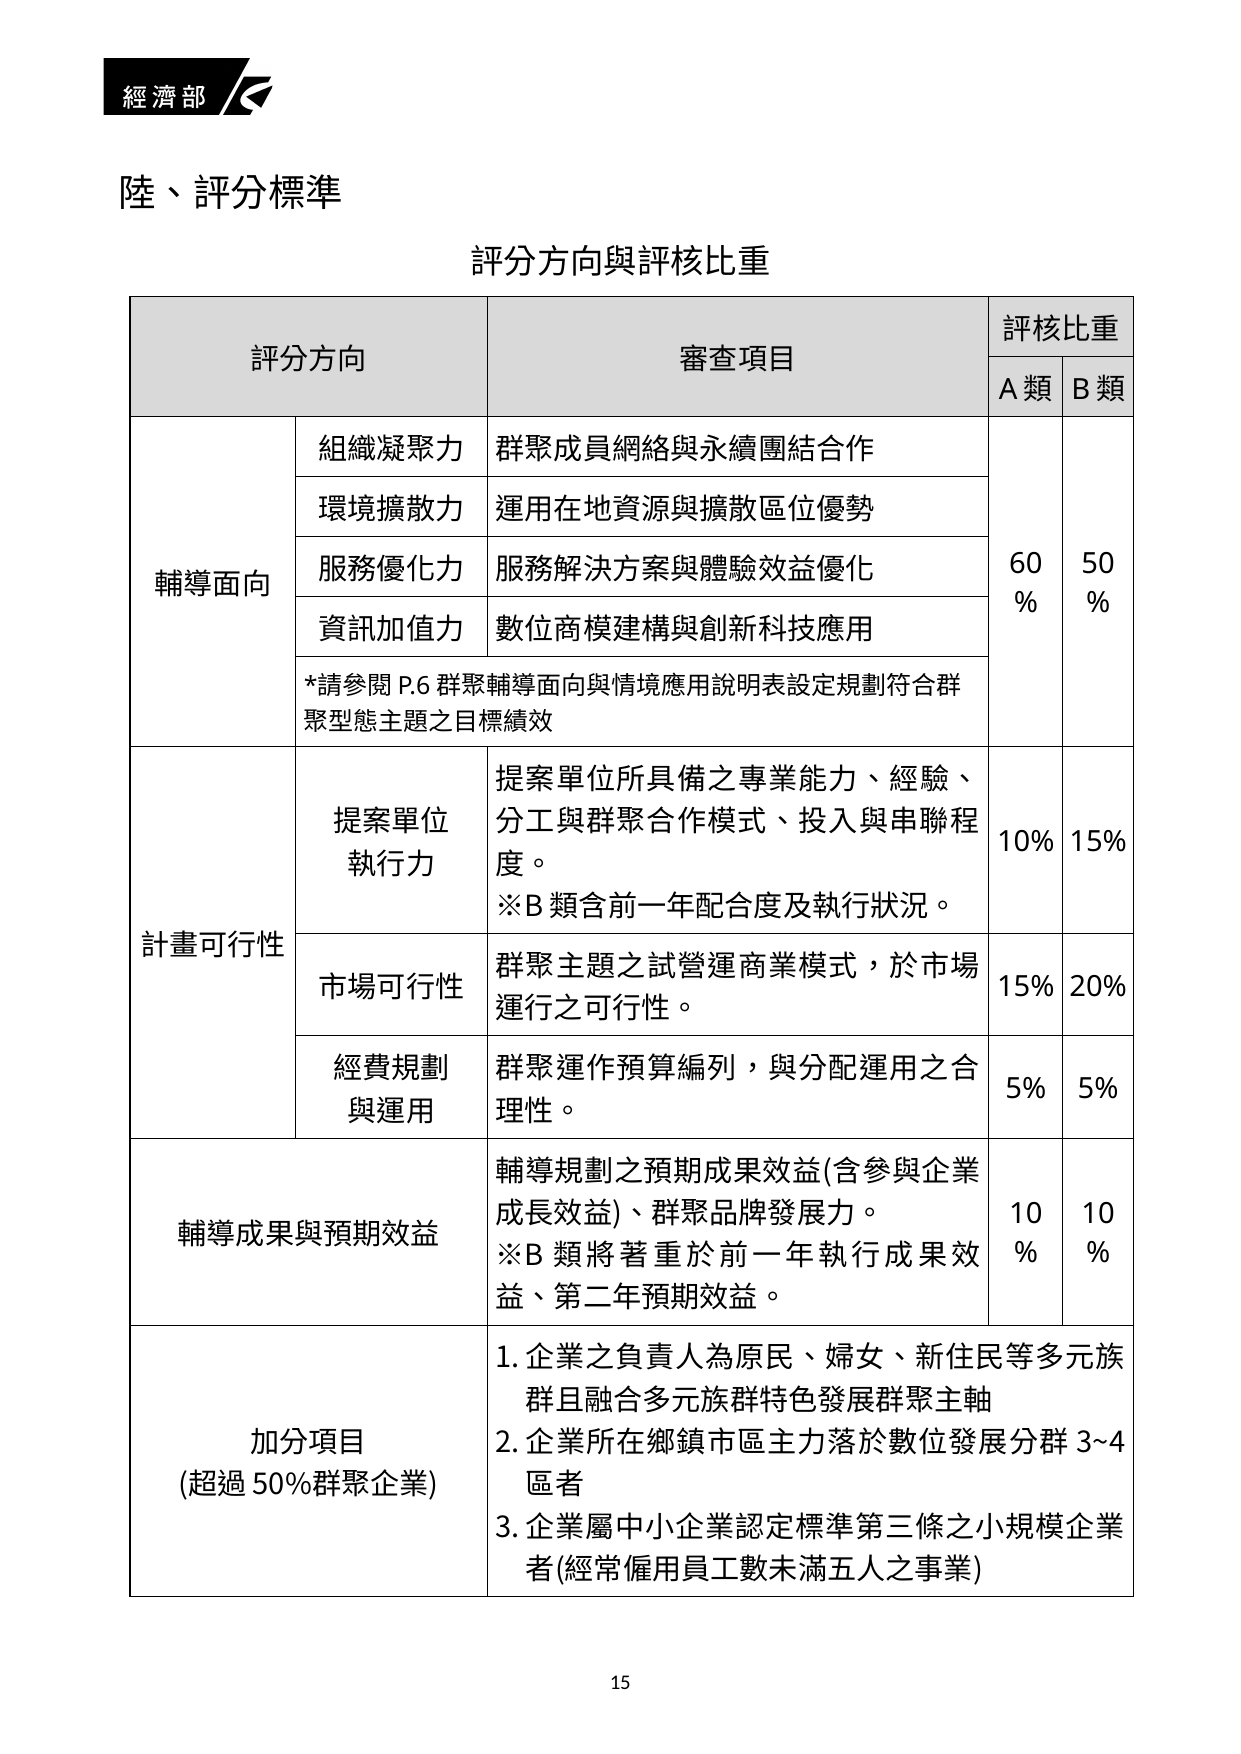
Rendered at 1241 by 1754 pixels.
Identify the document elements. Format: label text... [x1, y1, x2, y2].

table_cell 企業之負責人為原民、婦女、新住民等多元族群且融合多元族群特色發展群聚主軸 企業所在鄉鎮市區主力落於數位發展分群3~4區者 企業屬中小企業認定標準第三條之小規模企業者(經常僱用員工數未滿五人之事業) [488, 1326, 1133, 1596]
table_cell 10% [1063, 1139, 1133, 1324]
table_cell 服務解決方案與體驗效益優化 [488, 537, 988, 596]
table_cell 加分項目 (超過50%群聚企業) [131, 1326, 487, 1596]
table_cell 運用在地資源與擴散區位優勢 [488, 477, 988, 536]
table_header 評分方向 [131, 297, 487, 416]
table_cell 服務優化力 [296, 537, 487, 596]
table_cell *請參閱P.6 群聚輔導面向與情境應用說明表設定規劃符合群聚型態主題之目標績效 [296, 657, 988, 746]
table_cell 5% [989, 1036, 1062, 1138]
table_cell 數位商模建構與創新科技應用 [488, 597, 988, 656]
table_cell 10% [989, 1139, 1062, 1324]
table_cell 組織凝聚力 [296, 417, 487, 476]
table_cell 輔導面向 [131, 417, 295, 746]
table_cell 群聚主題之試營運商業模式，於市場運行之可行性。 [488, 934, 988, 1035]
table_cell 15% [1063, 747, 1133, 933]
table_cell B類 [1063, 357, 1133, 416]
table_cell 市場可行性 [296, 934, 487, 1035]
table_cell 15% [989, 934, 1062, 1035]
table_cell 計畫可行性 [131, 747, 295, 1138]
table_cell 群聚運作預算編列，與分配運用之合理性。 [488, 1036, 988, 1138]
table_cell 資訊加值力 [296, 597, 487, 656]
table_cell 群聚成員網絡與永續團結合作 [488, 417, 988, 476]
table_cell 提案單位 執行力 [296, 747, 487, 933]
table_cell 60% [989, 417, 1062, 746]
table_cell 環境擴散力 [296, 477, 487, 536]
table_cell 提案單位所具備之專業能力、經驗、分工與群聚合作模式、投入與串聯程度。 ※B類含前一年配合度及執行狀況。 [488, 747, 988, 933]
table_cell 輔導規劃之預期成果效益(含參與企業成長效益)、群聚品牌發展力。 ※B類將著重於前一年執行成果效益、第二年預期效益。 [488, 1139, 988, 1324]
table_cell A類 [989, 357, 1062, 416]
table_cell 經費規劃 與運用 [296, 1036, 487, 1138]
table_cell 50% [1063, 417, 1133, 746]
table_cell 輔導成果與預期效益 [131, 1139, 487, 1324]
table_cell 5% [1063, 1036, 1133, 1138]
table_header 審查項目 [488, 297, 988, 416]
text 評分方向與評核比重 [118, 235, 1122, 283]
table_cell 20% [1063, 934, 1133, 1035]
picture [103, 58, 273, 115]
table_cell 10% [989, 747, 1062, 933]
table_header 評核比重 [989, 297, 1133, 356]
subtitle 陸、評分標準 [118, 166, 1122, 216]
